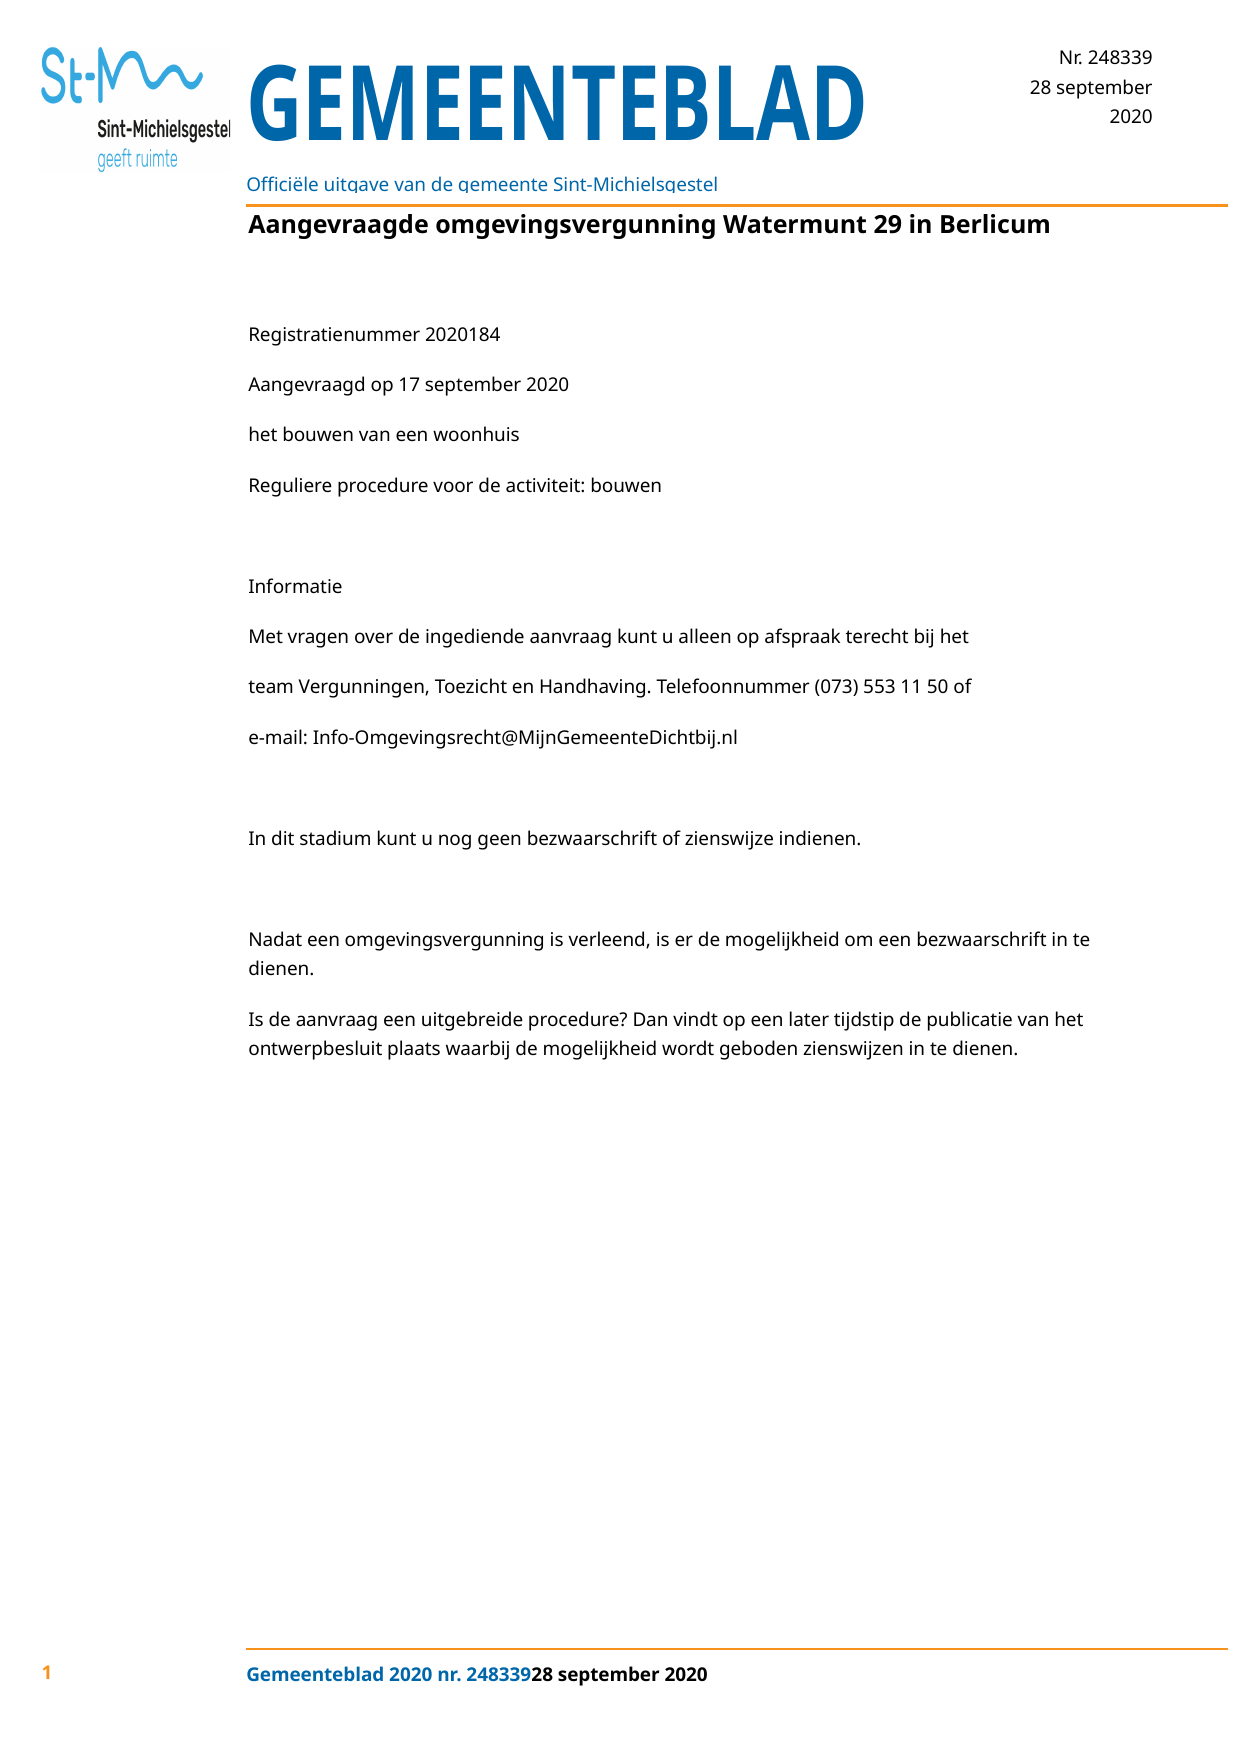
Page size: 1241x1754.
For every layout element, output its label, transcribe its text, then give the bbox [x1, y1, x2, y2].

text Is de aanvraag een uitgebreide procedure? Dan vindt op een later tijdstip de publicatie van het ontwerpbesluit plaats waarbij de mogelijkheid wordt geboden zienswijzen in te dienen. [248, 1006, 1152, 1061]
picture [41, 47, 231, 172]
text Aangevraagde omgevingsvergunning Watermunt 29 in Berlicum [248, 207, 1152, 241]
text team Vergunningen, Toezicht en Handhaving. Telefoonnummer (073) 553 11 50 of [248, 674, 1152, 699]
text e-mail: Info-Omgevingsrecht@MijnGemeenteDichtbij.nl [248, 724, 1152, 750]
text Aangevraagd op 17 september 2020 [248, 371, 1152, 397]
text Nadat een omgevingsvergunning is verleend, is er de mogelijkheid om een bezwaarschrift in te dienen. [248, 926, 1152, 981]
text Reguliere procedure voor de activiteit: bouwen [248, 472, 1152, 498]
text het bouwen van een woonhuis [248, 422, 1152, 447]
text Met vragen over de ingediende aanvraag kunt u alleen op afspraak terecht bij het [248, 623, 1152, 649]
text Registratienummer 2020184 [248, 321, 1152, 346]
text In dit stadium kunt u nog geen bezwaarschrift of zienswijze indienen. [248, 825, 1152, 851]
text Informatie [248, 573, 1152, 598]
